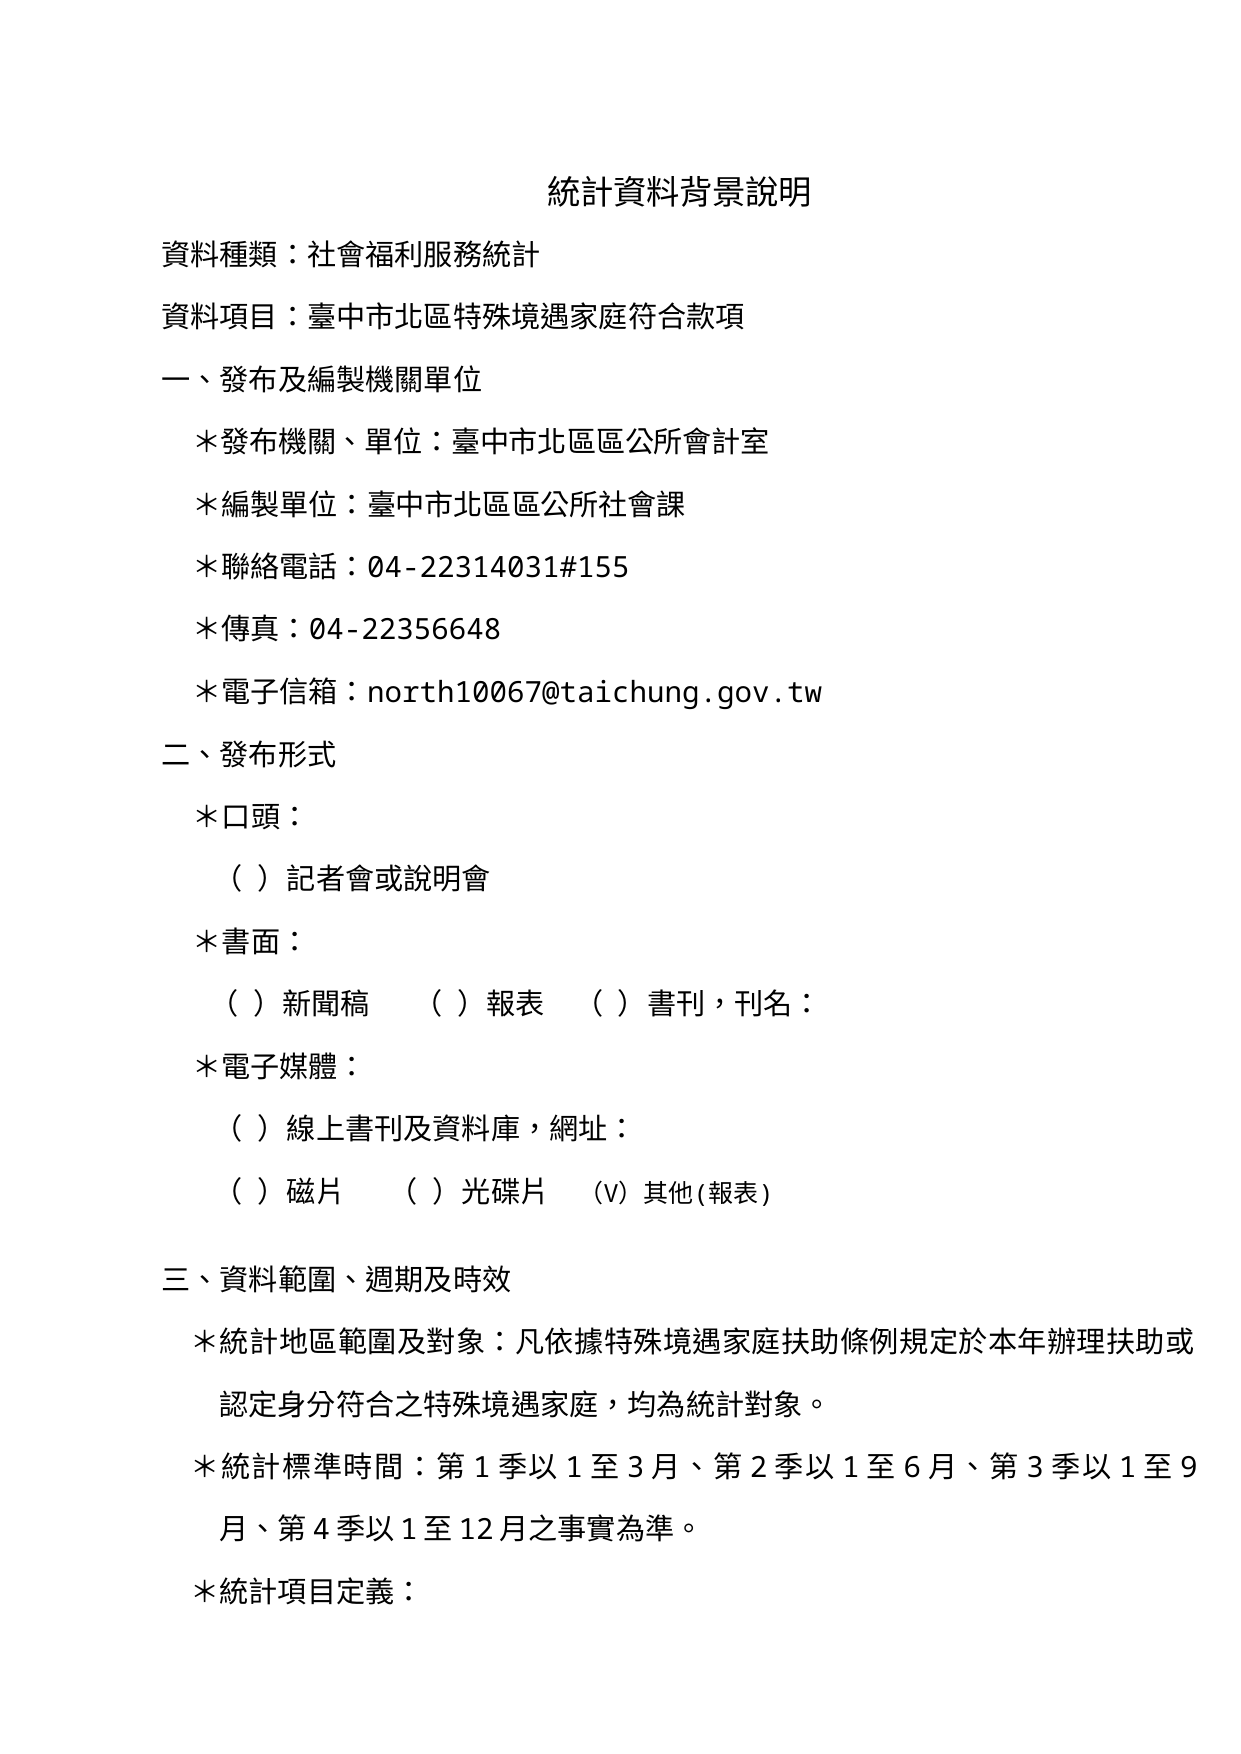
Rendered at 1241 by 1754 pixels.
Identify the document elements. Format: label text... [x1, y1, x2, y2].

table_header 統計資料背景說明 資料種類：社會福利服務統計 資料項目：臺中市北區特殊境遇家庭符合款項 一、發布及編製機關單位 ＊發布機關、單位：臺中市北區區公所會計室 ＊編製單位：臺中市北區區公所社會課 ＊聯絡電話：04-22314031#155 ＊傳真：04-22356648 ＊電子信箱：north10067@taichung.gov.tw 二、發布形式 口頭： （ ）記者會或說明會 書面： （ ）新聞稿 （ ）報表 （ ）書刊，刊名： ＊電子媒體： （ ）線上書刊及資料庫，網址： （ ）磁片 （ ）光碟片 （V）其他(報表) 三、資料範圍、週期及時效 ＊統計地區範圍及對象：凡依據特殊境遇家庭扶助條例規定於本年辦理扶助或認定身分符合之特殊境遇家庭，均為統計對象。 ＊統計標準時間：第1季以1至3月、第2季以1至6月、第3季以1至9月、第4季以1至12月之事實為準。 ＊統計項目定義： [150, 148, 1209, 1638]
